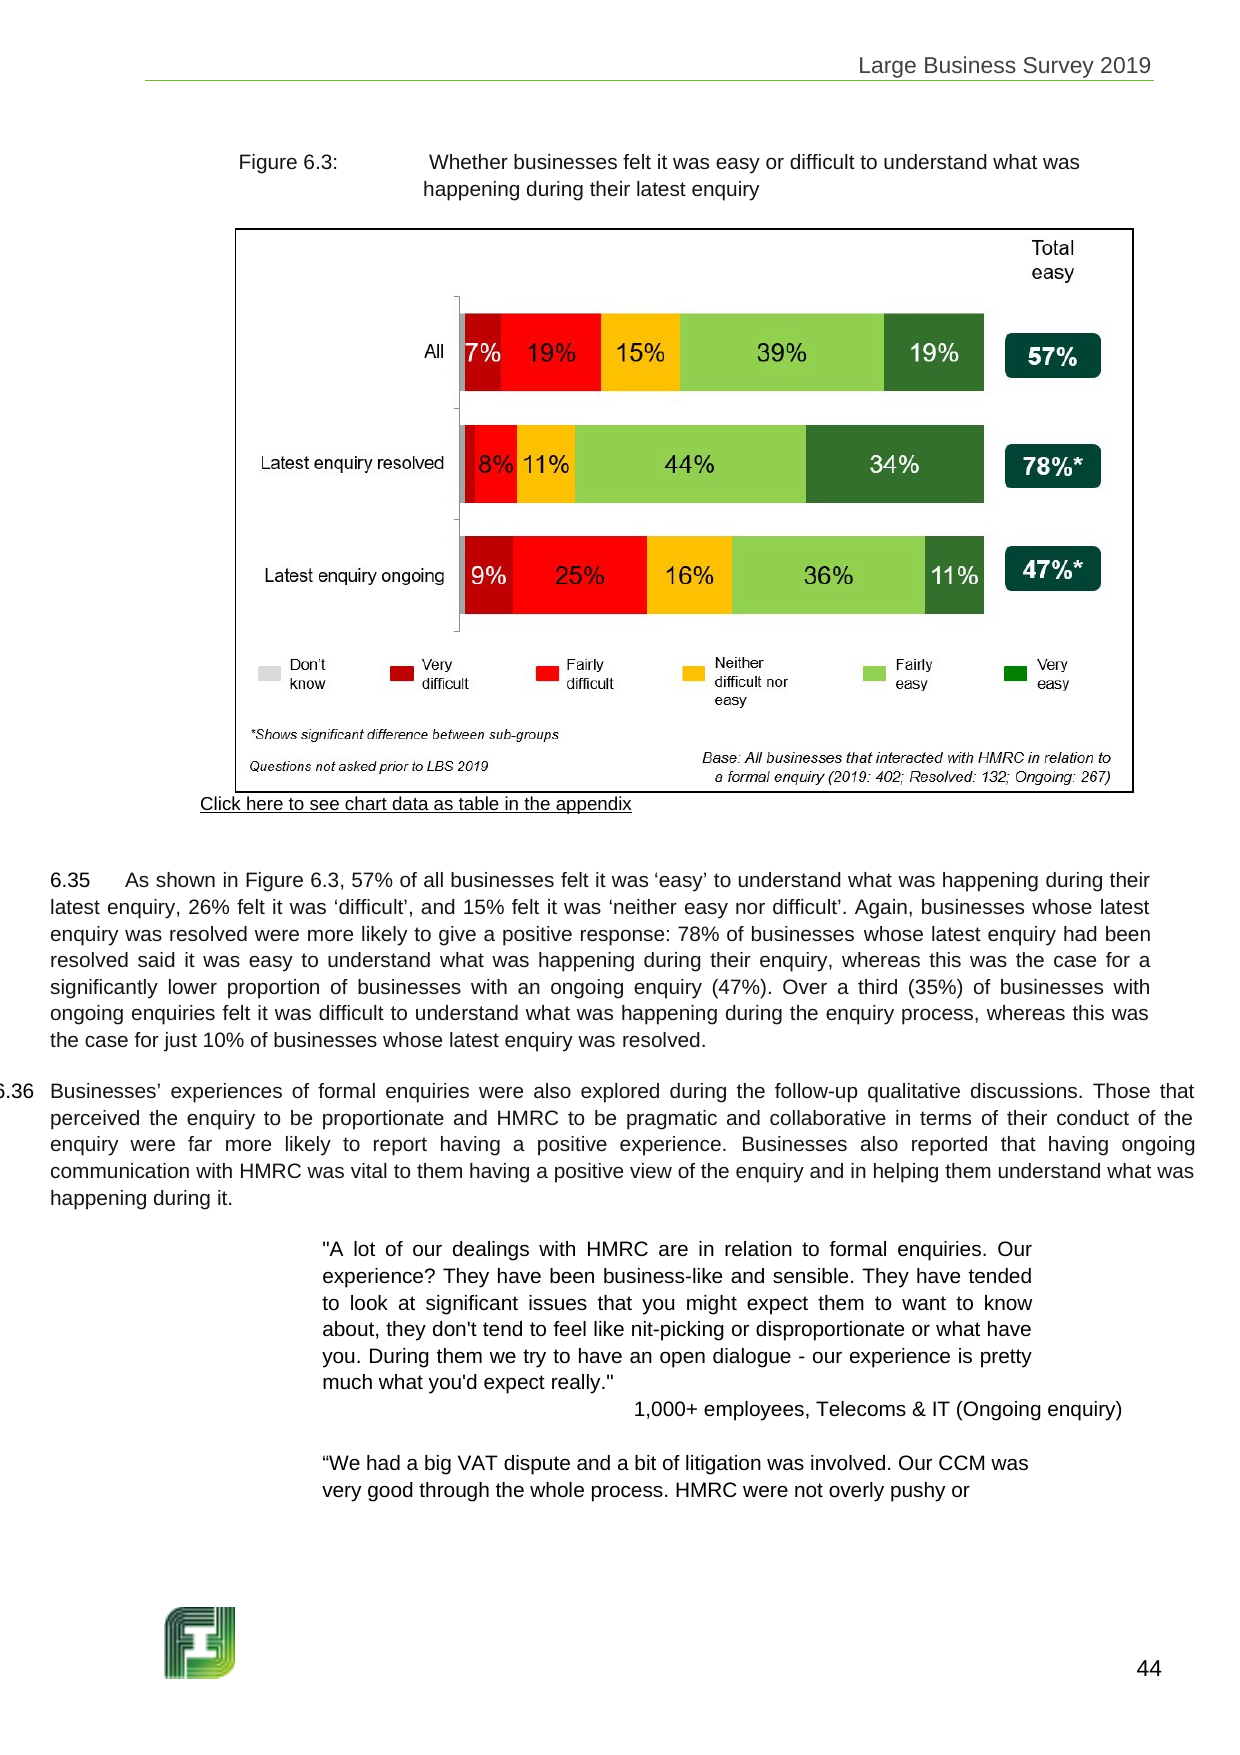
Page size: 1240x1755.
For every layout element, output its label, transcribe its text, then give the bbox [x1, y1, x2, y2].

list As shown in Figure 6.3, 57% of all businesses felt it was ‘easy’ to understand what was happening during their latest enquiry, 26% felt it was ‘difficult’, and 15% felt it was ‘neither easy nor difficult’. Again, businesses whose latest enquiry was resolved were more likely to give a positive response: 78% of businesses whose latest enquiry had been resolved said it was easy to understand what was happening during their enquiry, whereas this was the case for a significantly lower proportion of businesses with an ongoing enquiry (47%). Over a third (35%) of businesses with ongoing enquiries felt it was difficult to understand what was happening during the enquiry process, whereas this was the case for just 10% of businesses whose latest enquiry was resolved. [50, 868, 1151, 1052]
text Click here to see chart data as table in the appendix [125, 228, 1196, 814]
subtitle 1,000+ employees, Telecoms & IT (Ongoing enquiry) [634, 1397, 1196, 1421]
text “We had a big VAT dispute and a bit of litigation was involved. Our CCM was very good through the whole process. HMRC were not overly pushy or [322, 1451, 1034, 1501]
subtitle Figure 6.3: Whether businesses felt it was easy or difficult to understand what was happening during their latest enquiry [204, 150, 1134, 200]
text "A lot of our dealings with HMRC are in relation to formal enquiries. Our experience? They have been business-like and sensible. They have tended to look at significant issues that you might expect them to want to know about, they don't tend to feel like nit-picking or disproportionate or what have you. During them we try to have an open dialogue - our experience is pretty much what you'd expect really." [322, 1237, 1033, 1394]
list Businesses’ experiences of formal enquiries were also explored during the follow-up qualitative discussions. Those that perceived the enquiry to be proportionate and HMRC to be pragmatic and collaborative in terms of their conduct of the enquiry were far more likely to report having a positive experience. Businesses also reported that having ongoing communication with HMRC was vital to them having a positive view of the enquiry and in helping them understand what was happening during it. [0, 1079, 1196, 1209]
